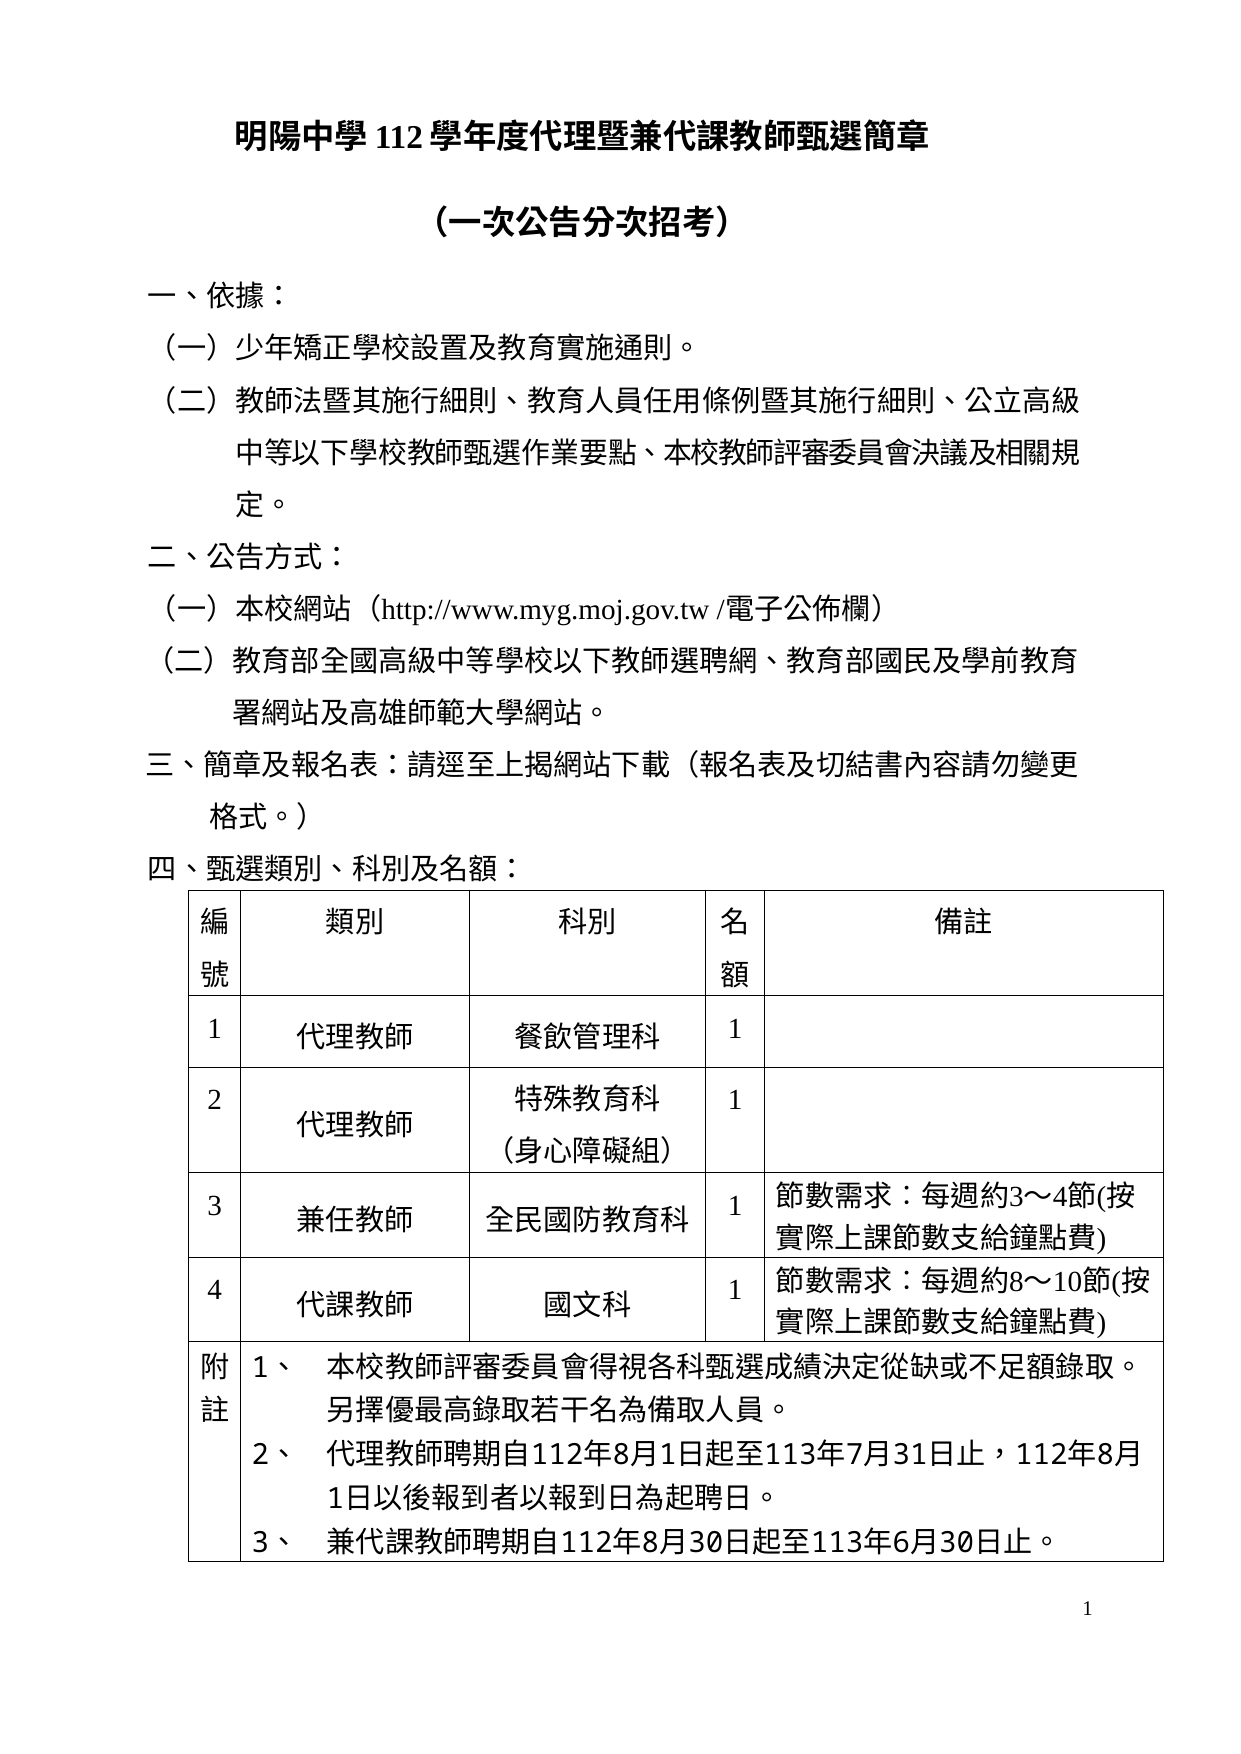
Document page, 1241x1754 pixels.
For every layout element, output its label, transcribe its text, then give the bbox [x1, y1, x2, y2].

text 明陽中學112學年度代理暨兼代課教師甄選簡章 [148, 92, 1016, 154]
table_cell 節數需求︰每週約3～4節(按實際上課節數支給鐘點費) [765, 1173, 1163, 1257]
table_cell 特殊教育科 （身心障礙組） [470, 1068, 705, 1172]
table_cell [765, 1068, 1163, 1172]
table_cell 代理教師 [241, 1068, 469, 1172]
text （一次公告分次招考） [148, 179, 1016, 241]
table_cell 餐飲管理科 [470, 996, 705, 1067]
table_cell 附註 [189, 1342, 240, 1561]
table_header 類別 [241, 891, 469, 995]
table_header 名額 [706, 891, 764, 995]
table_cell 代課教師 [241, 1258, 469, 1341]
text 四、甄選類別、科別及名額： [148, 838, 1092, 890]
table_cell 4 [189, 1258, 240, 1341]
table_cell 1 [706, 1258, 764, 1341]
table_cell 兼任教師 [241, 1173, 469, 1257]
text 二、公告方式： [148, 526, 1092, 578]
table_cell 本校教師評審委員會得視各科甄選成績決定從缺或不足額錄取。另擇優最高錄取若干名為備取人員。 代理教師聘期自112年8月1日起至113年7月31日止，112年8月1日以後報到者以報到日為起聘日。 兼代課教師聘期自112年8月30日起至113年6月30日止。 代理、兼代課期間若代理原因消失，應無條件終止，不得以任何理由要求繼續留任或要求任何補償。 [241, 1342, 1163, 1561]
table_cell 2 [189, 1068, 240, 1172]
table_header 備註 [765, 891, 1163, 995]
table_cell 國文科 [470, 1258, 705, 1341]
table_cell [765, 996, 1163, 1067]
table_header 科別 [470, 891, 705, 995]
table_cell 1 [706, 996, 764, 1067]
text （一）本校網站（http://www.myg.moj.gov.tw /電子公佈欄） [148, 578, 1092, 630]
table_cell 全民國防教育科 [470, 1173, 705, 1257]
text （二）教師法暨其施行細則、教育人員任用條例暨其施行細則、公立高級中等以下學校教師甄選作業要點、本校教師評審委員會決議及相關規定。 [148, 369, 1092, 526]
table_header 編號 [189, 891, 240, 995]
text 一、依據： [148, 265, 1092, 317]
table_cell 1 [706, 1173, 764, 1257]
table_cell 代理教師 [241, 996, 469, 1067]
text 三、簡章及報名表：請逕至上揭網站下載（報名表及切結書內容請勿變更格式。） [145, 734, 1092, 838]
text （一）少年矯正學校設置及教育實施通則。 [148, 317, 1092, 369]
text （二）教育部全國高級中等學校以下教師選聘網、教育部國民及學前教育署網站及高雄師範大學網站。 [145, 630, 1092, 734]
table_cell 1 [706, 1068, 764, 1172]
table_cell 1 [189, 996, 240, 1067]
table_cell 3 [189, 1173, 240, 1257]
table_cell 節數需求︰每週約8～10節(按實際上課節數支給鐘點費) [765, 1258, 1163, 1341]
